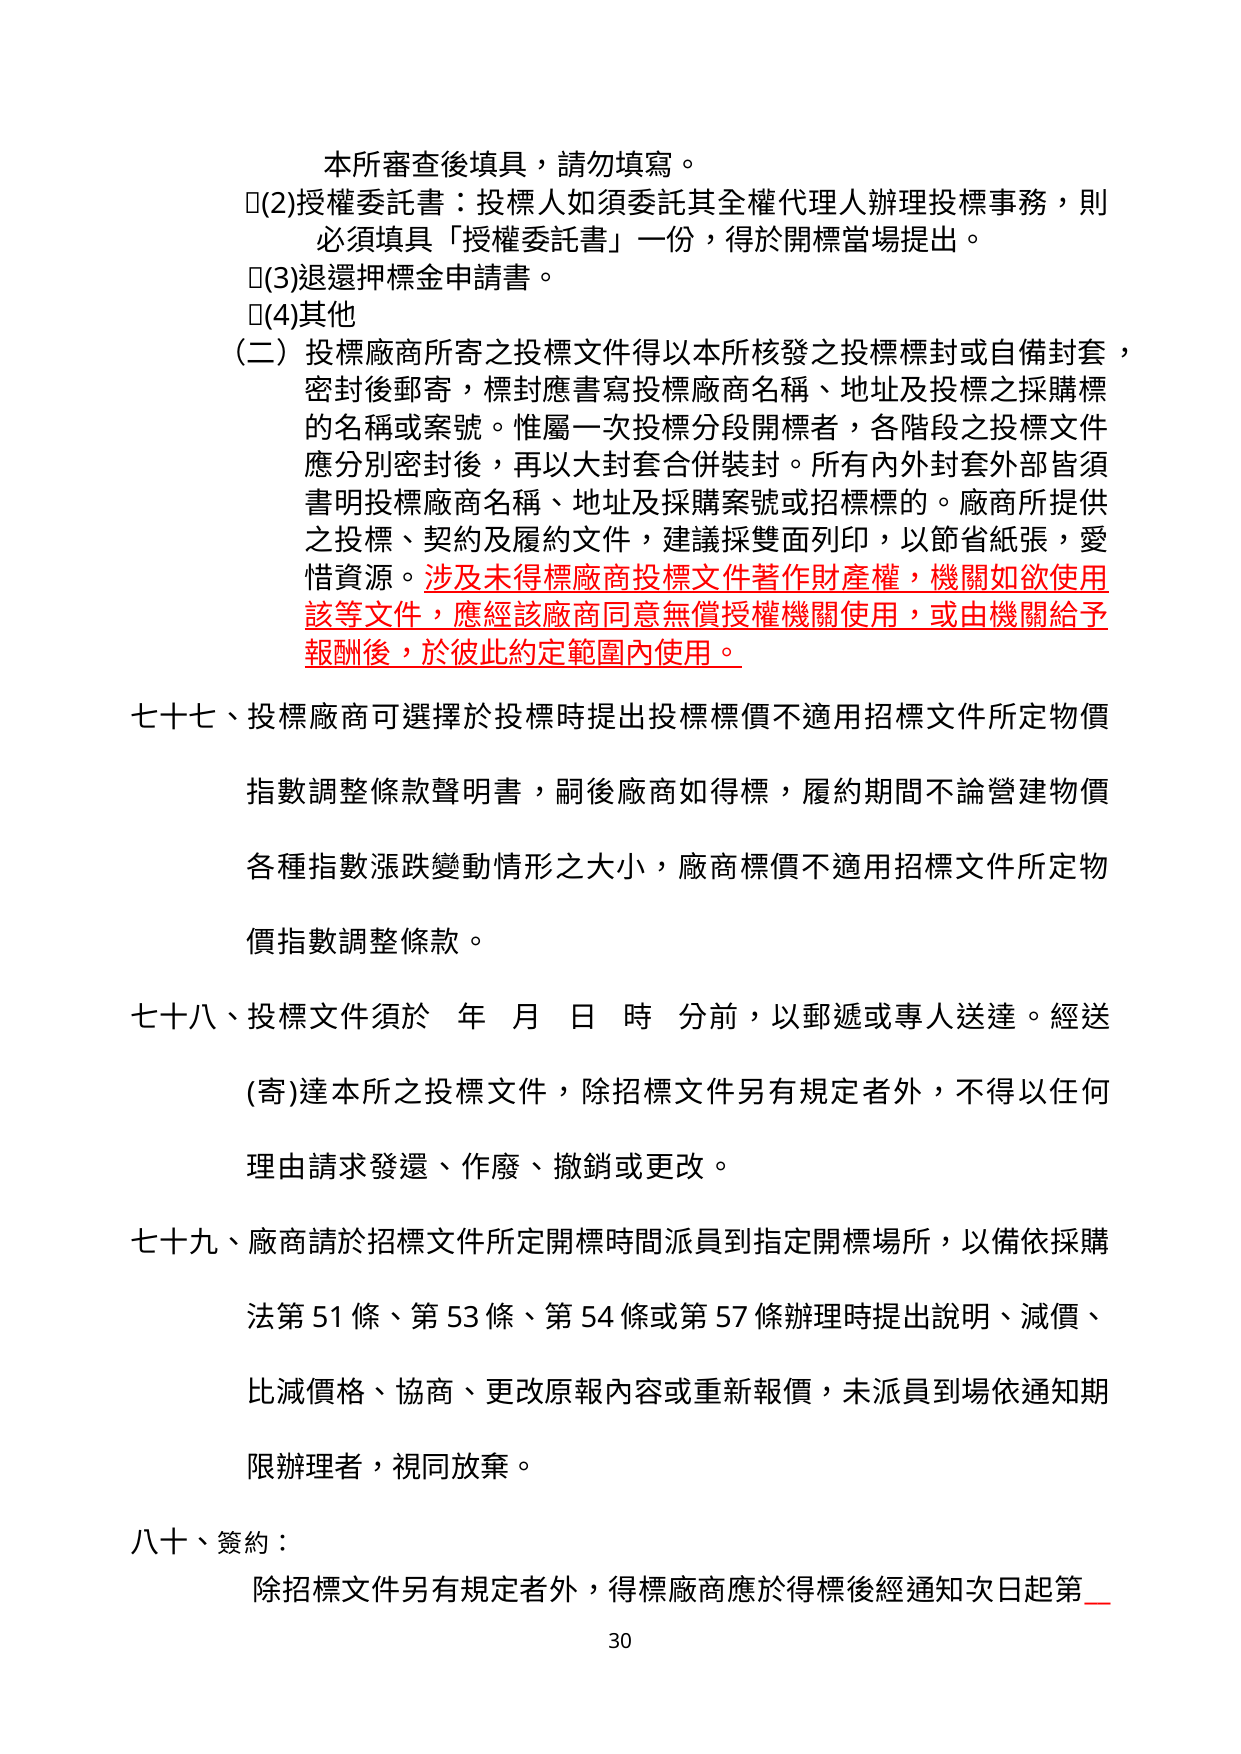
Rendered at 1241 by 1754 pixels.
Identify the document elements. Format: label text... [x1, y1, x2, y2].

text （二）投標廠商所寄之投標文件得以本所核發之投標標封或自備封套，密封後郵寄，標封應書寫投標廠商名稱、地址及投標之採購標的名稱或案號。惟屬一次投標分段開標者，各階段之投標文件應分別密封後，再以大封套合併裝封。所有內外封套外部皆須書明投標廠商名稱、地址及採購案號或招標標的。廠商所提供之投標、契約及履約文件，建議採雙面列印，以節省紙張，愛惜資源。涉及未得標廠商投標文件著作財產權，機關如欲使用該等文件，應經該廠商同意無償授權機關使用，或由機關給予報酬後，於彼此約定範圍內使用。 [217, 333, 1110, 671]
text (3)退還押標金申請書。 [130, 258, 1110, 296]
text 七十九、廠商請於招標文件所定開標時間派員到指定開標場所，以備依採購法第51條、第53條、第54條或第57條辦理時提出說明、減價、比減價格、協商、更改原報內容或重新報價，未派員到場依通知期限辦理者，視同放棄。 [130, 1196, 1110, 1496]
text (2)授權委託書：投標人如須委託其全權代理人辦理投標事務，則必須填具「授權委託書」一份，得於開標當場提出。 [244, 183, 1110, 258]
text 除招標文件另有規定者外，得標廠商應於得標後經通知次日起第__日內（由機關於招標時載明；未載明者，為7日）與採購機關簽訂合約。合約正本二份及副本 份，應由得標者裝訂之，不另給價。 [253, 1571, 1110, 1608]
text 本所審查後填具，請勿填寫。 [323, 146, 1110, 183]
text 八十、簽約： [130, 1496, 1110, 1571]
text (4)其他 [130, 296, 1110, 333]
text 七十七、投標廠商可選擇於投標時提出投標標價不適用招標文件所定物價指數調整條款聲明書，嗣後廠商如得標，履約期間不論營建物價各種指數漲跌變動情形之大小，廠商標價不適用招標文件所定物價指數調整條款。 [130, 671, 1110, 971]
text 七十八、投標文件須於 年 月 日 時 分前，以郵遞或專人送達。經送(寄)達本所之投標文件，除招標文件另有規定者外，不得以任何理由請求發還、作廢、撤銷或更改。 [130, 971, 1110, 1196]
